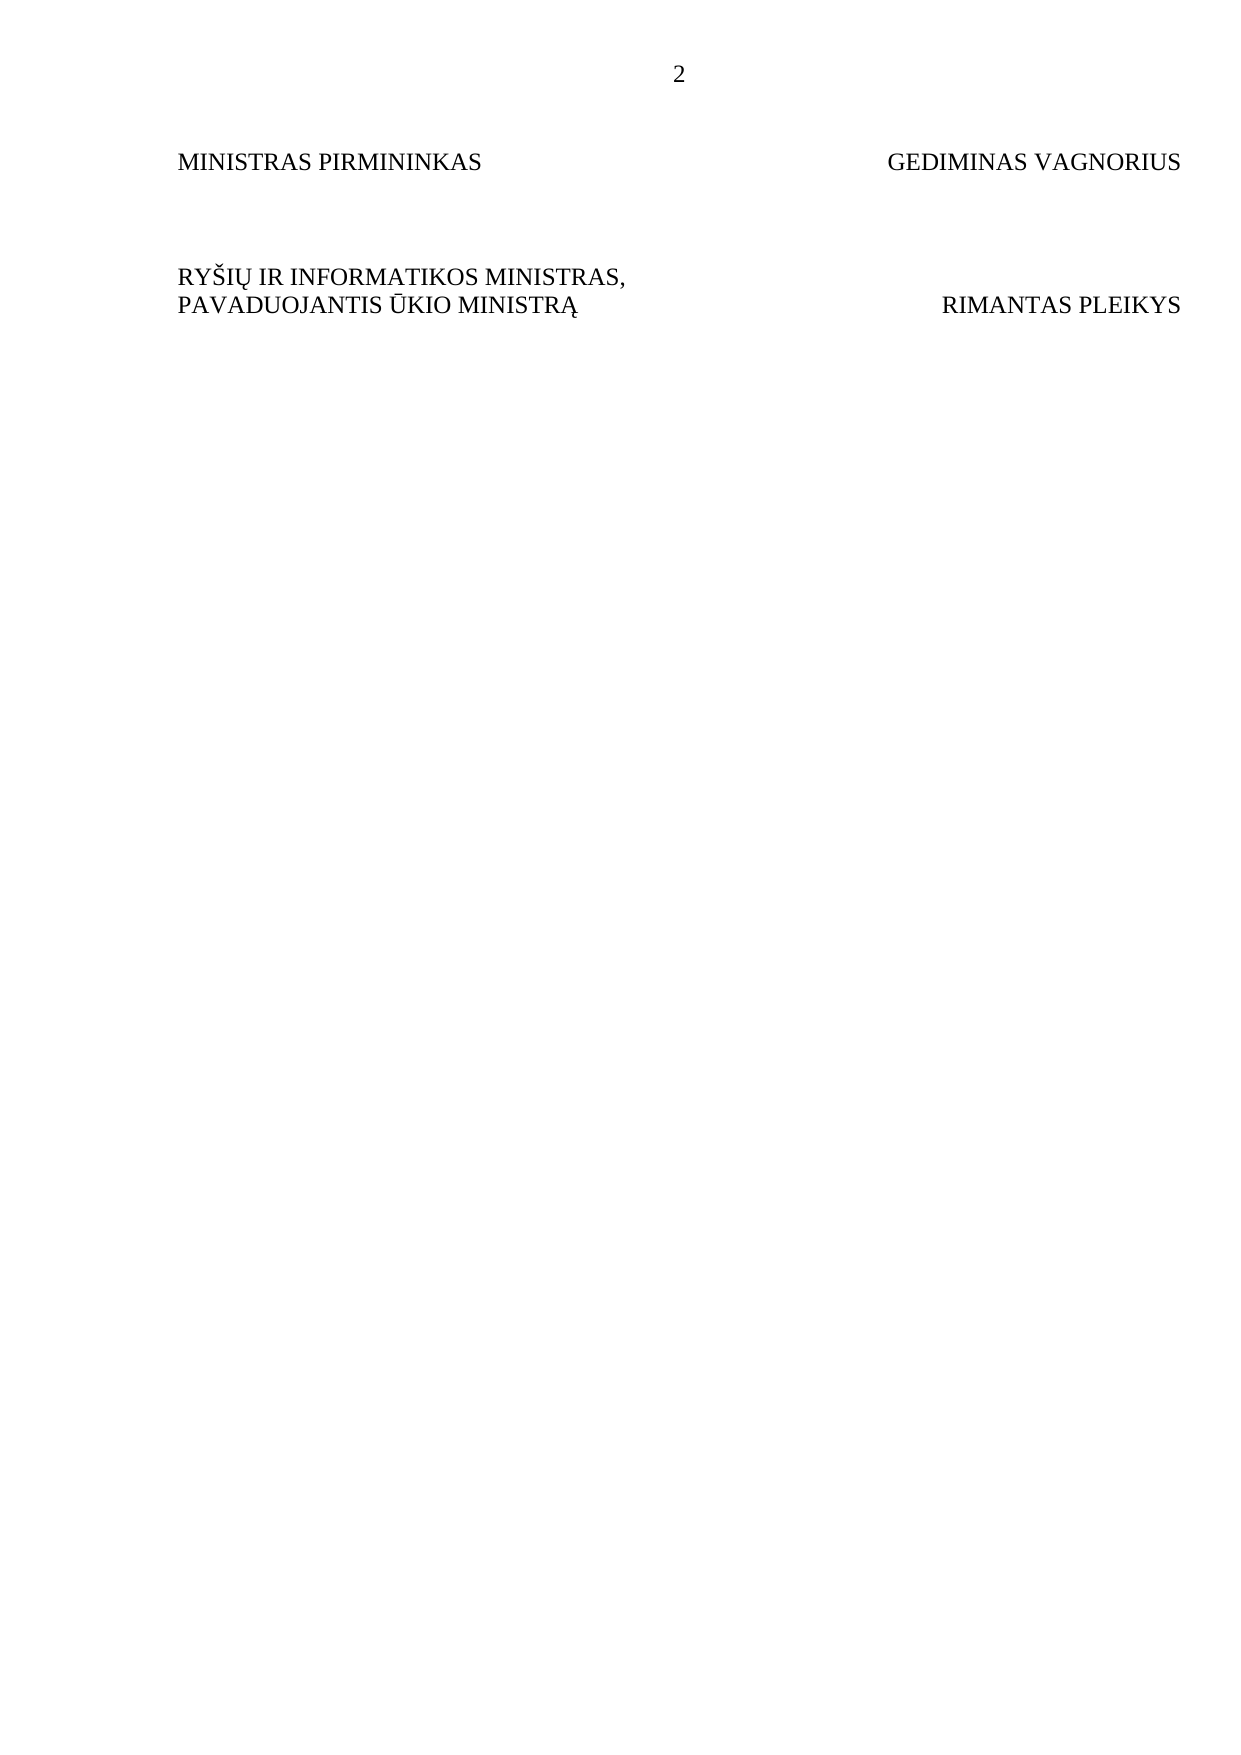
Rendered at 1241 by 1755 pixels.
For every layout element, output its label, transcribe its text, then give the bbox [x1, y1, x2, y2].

text Ryšių ir informatikos ministras, [177, 262, 1181, 291]
text pavaduojantis ūkio ministrą Rimantas Pleikys [177, 291, 1181, 319]
text Ministras Pirmininkas Gediminas Vagnorius [177, 147, 1181, 176]
